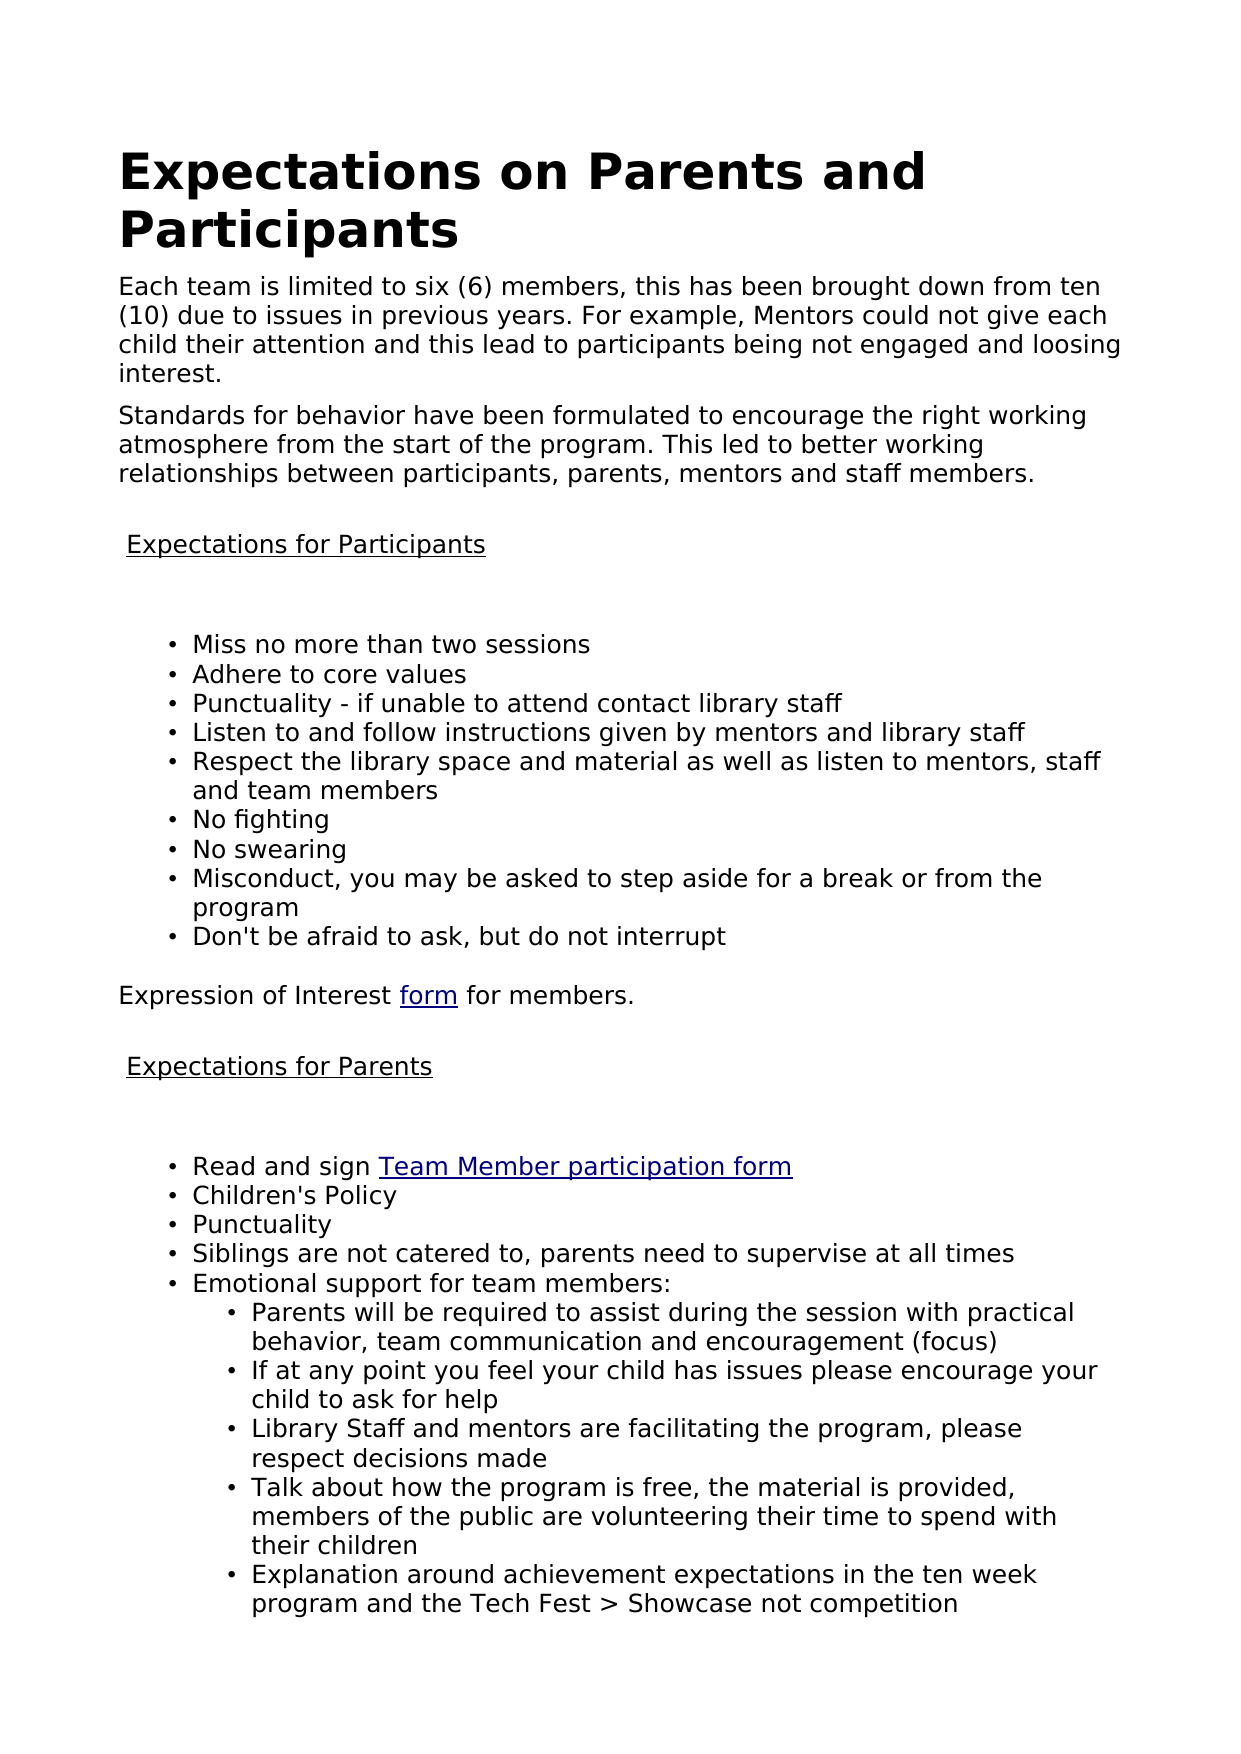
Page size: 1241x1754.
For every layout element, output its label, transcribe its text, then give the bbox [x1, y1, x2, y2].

list Library Staff and mentors are facilitating the program, please respect decisions made [236, 1415, 1122, 1473]
list Talk about how the program is free, the material is provided, members of the public are volunteering their time to spend with their children [236, 1473, 1122, 1561]
list Listen to and follow instructions given by mentors and library staff [177, 718, 1122, 747]
text Expectations for Participants [118, 501, 1122, 589]
list Children's Policy [177, 1181, 1122, 1211]
list Emotional support for team members: [177, 1269, 1122, 1298]
list Adhere to core values [177, 660, 1122, 689]
list Miss no more than two sessions [177, 631, 1122, 660]
text Expression of Interest form for members. [118, 981, 1122, 1010]
list Parents will be required to assist during the session with practical behavior, team communication and encouragement (focus) [236, 1298, 1122, 1356]
text Each team is limited to six (6) members, this has been brought down from ten (10) due to issues in previous years. For example, Mentors could not give each child their attention and this lead to participants being not engaged and loosing interest. [118, 272, 1122, 389]
subtitle Expectations on Parents and Participants [118, 143, 1122, 259]
text Expectations for Parents [118, 1023, 1122, 1110]
list Respect the library space and material as well as listen to mentors, staff and team members [177, 747, 1122, 806]
list Misconduct, you may be asked to step aside for a break or from the program [177, 864, 1122, 922]
list Siblings are not catered to, parents need to supervise at all times [177, 1240, 1122, 1269]
list Punctuality [177, 1211, 1122, 1240]
list No fighting [177, 806, 1122, 835]
list Explanation around achievement expectations in the ten week program and the Tech Fest > Showcase not competition [236, 1561, 1122, 1619]
text Standards for behavior have been formulated to encourage the right working atmosphere from the start of the program. This led to better working relationships between participants, parents, mentors and staff members. [118, 401, 1122, 489]
list Read and sign Team Member participation form [177, 1152, 1122, 1181]
list Don't be afraid to ask, but do not interrupt [177, 922, 1122, 952]
list Punctuality - if unable to attend contact library staff [177, 689, 1122, 718]
list No swearing [177, 835, 1122, 864]
list If at any point you feel your child has issues please encourage your child to ask for help [236, 1356, 1122, 1415]
